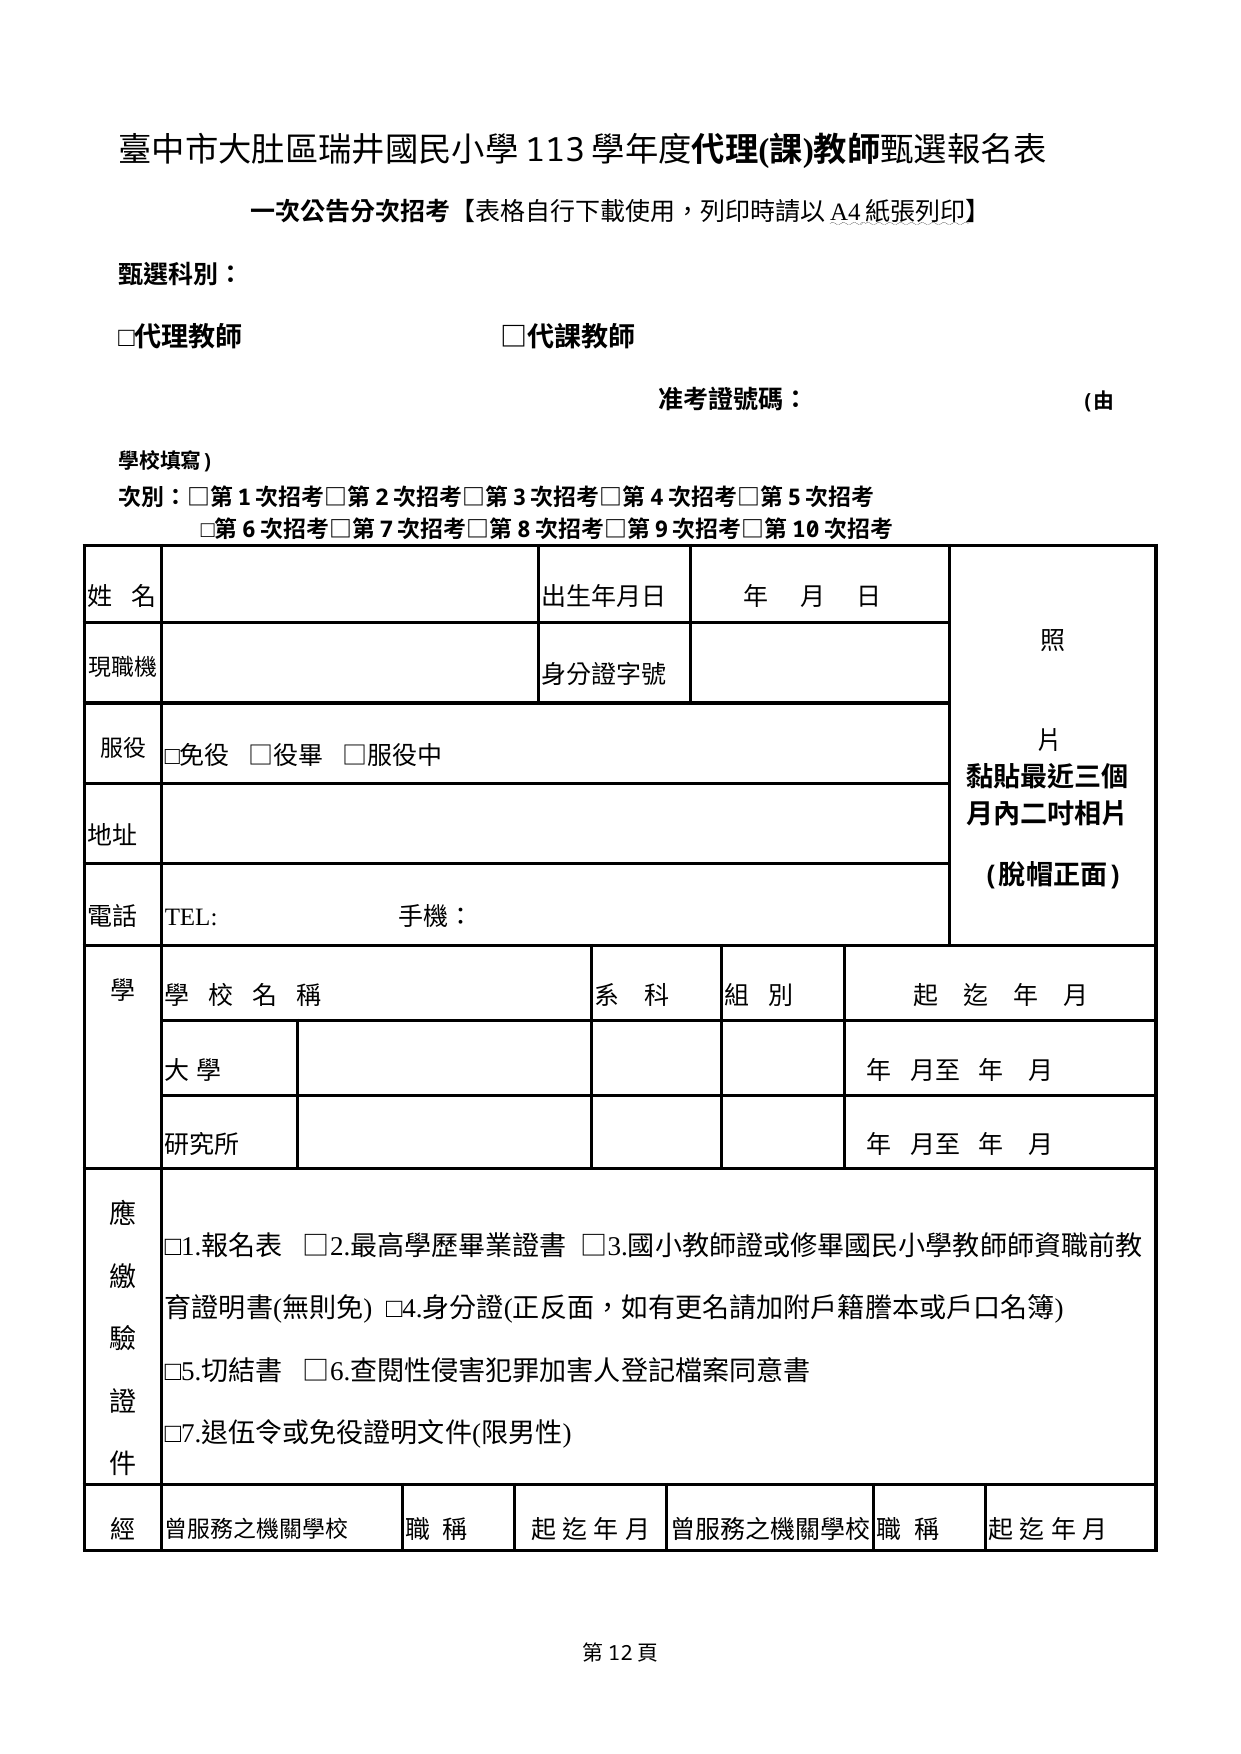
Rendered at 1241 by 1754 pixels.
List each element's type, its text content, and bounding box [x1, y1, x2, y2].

table_cell [723, 1097, 843, 1167]
table_header 出生年月日 [540, 547, 689, 621]
table_cell [593, 1022, 720, 1094]
table_cell 組 別 [723, 947, 843, 1019]
table_cell [299, 1022, 590, 1094]
table_cell 現職機關學校 [86, 624, 160, 701]
table_cell 曾服務之機關學校 [668, 1486, 872, 1548]
table_cell [723, 1022, 843, 1094]
table_cell 曾服務之機關學校 [163, 1486, 401, 1548]
table_cell 地址 [86, 785, 160, 862]
text 一次公告分次招考【表格自行下載使用，列印時請以A4紙張列印】 [118, 168, 1122, 231]
table_cell 起 迄 年 月 [846, 947, 1154, 1019]
text □第6次招考□第7次招考□第8次招考□第9次招考□第10次招考 [118, 512, 1122, 544]
table_cell 服役 情形 [86, 705, 160, 782]
table_cell 職 稱 [404, 1486, 513, 1548]
table_cell 起 迄 年 月 [516, 1486, 665, 1548]
table_header 照 片 黏貼最近三個 月內二吋相片 (脫帽正面) [951, 547, 1154, 944]
table_cell 學 歷 [86, 947, 160, 1167]
text 臺中市大肚區瑞井國民小學113學年度代理(課)教師甄選報名表 [118, 106, 1122, 168]
table_cell □1.報名表 □2.最高學歷畢業證書 □3.國小教師證或修畢國民小學教師師資職前教育證明書(無則免) □4.身分證(正反面，如有更名請加附戶籍謄本或戶口名簿) □5.切結書 □6.查閱性侵害犯罪加害人登記檔案同意書 □7.退伍令或免役證明文件(限男性) [163, 1170, 1154, 1483]
table_header 年 月 日 [692, 547, 948, 621]
table_cell [163, 785, 948, 862]
table_cell [163, 624, 537, 701]
table_cell 大 學 [163, 1022, 296, 1094]
table_cell 年 月至 年 月 [846, 1022, 1154, 1094]
table_cell 研究所 [163, 1097, 296, 1167]
text □代理教師 □代課教師 [118, 293, 1122, 356]
table_cell [692, 624, 948, 701]
table_header [163, 547, 537, 621]
table_cell 應 繳 驗 證 件 [86, 1170, 160, 1483]
table_cell 職 稱 [875, 1486, 984, 1548]
table_cell 年 月至 年 月 [846, 1097, 1154, 1167]
table_cell 經 [86, 1486, 160, 1548]
table_cell 學 校 名 稱 [163, 947, 590, 1019]
table_cell [299, 1097, 590, 1167]
table_cell TEL: 手機： [163, 865, 948, 944]
table_cell [593, 1097, 720, 1167]
text 准考證號碼： (由學校填寫) [118, 356, 1122, 481]
text 次別：□第1次招考□第2次招考□第3次招考□第4次招考□第5次招考 [118, 481, 1122, 512]
table_cell 電話 [86, 865, 160, 944]
table_cell 系 科 [593, 947, 720, 1019]
text 甄選科別： [118, 231, 1122, 293]
table_cell □免役 □役畢 □服役中 [163, 705, 948, 782]
table_header 姓 名 [86, 547, 160, 621]
table_cell 起 迄 年 月 [987, 1486, 1154, 1548]
table_cell 身分證字號 [540, 624, 689, 701]
